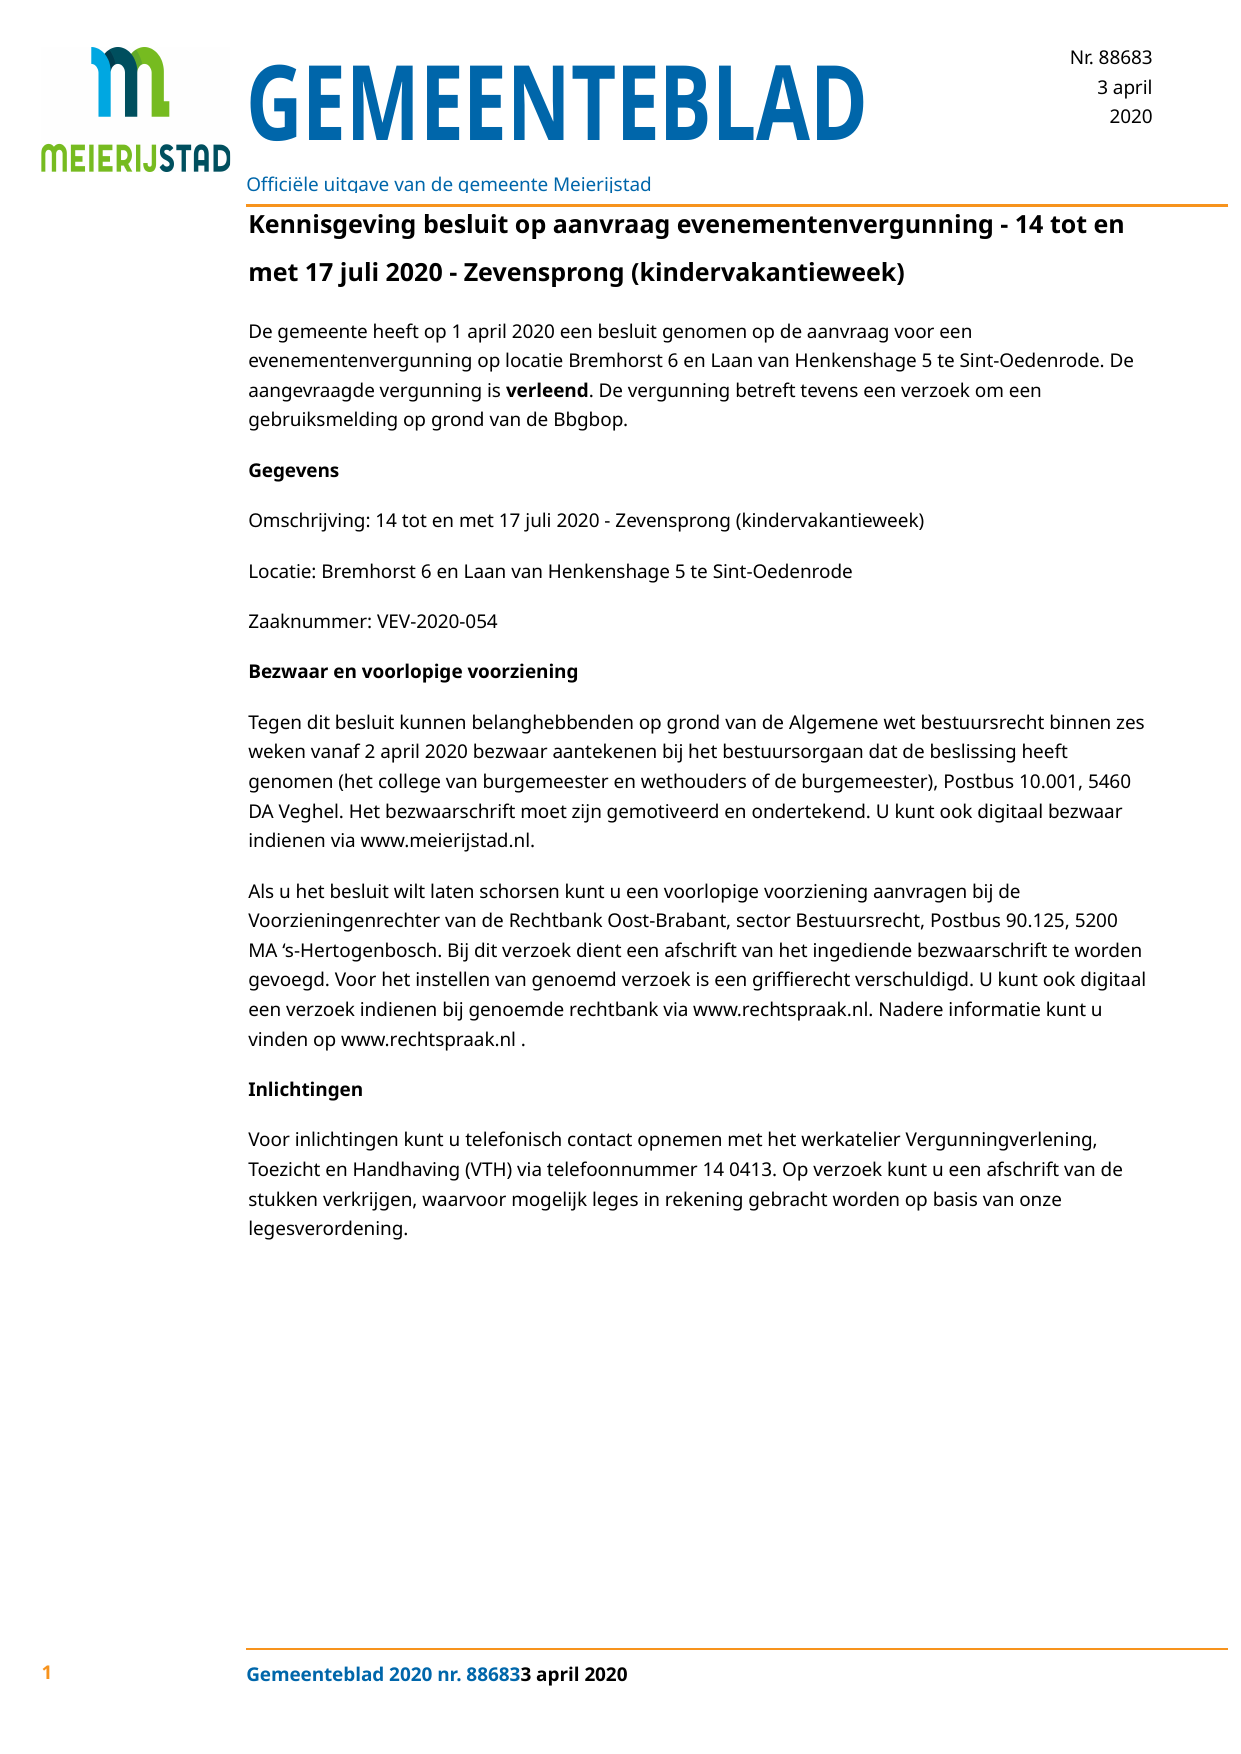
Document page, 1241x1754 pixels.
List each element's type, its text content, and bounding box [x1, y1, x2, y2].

text Omschrijving: 14 tot en met 17 juli 2020 - Zevensprong (kindervakantieweek) [248, 507, 1152, 533]
text Voor inlichtingen kunt u telefonisch contact opnemen met het werkatelier Vergunningverlening, Toezicht en Handhaving (VTH) via telefoonnummer 14 0413. Op verzoek kunt u een afschrift van de stukken verkrijgen, waarvoor mogelijk leges in rekening gebracht worden op basis van onze legesverordening. [248, 1127, 1152, 1241]
text Bezwaar en voorlopige voorziening [248, 659, 1152, 684]
text Zaaknummer: VEV-2020-054 [248, 608, 1152, 634]
text Locatie: Bremhorst 6 en Laan van Henkenshage 5 te Sint-Oedenrode [248, 558, 1152, 584]
text Tegen dit besluit kunnen belanghebbenden op grond van de Algemene wet bestuursrecht binnen zes weken vanaf 2 april 2020 bezwaar aantekenen bij het bestuursorgaan dat de beslissing heeft genomen (het college van burgemeester en wethouders of de burgemeester), Postbus 10.001, 5460 DA Veghel. Het bezwaarschrift moet zijn gemotiveerd en ondertekend. U kunt ook digitaal bezwaar indienen via www.meierijstad.nl. [248, 709, 1152, 853]
text Als u het besluit wilt laten schorsen kunt u een voorlopige voorziening aanvragen bij de Voorzieningenrechter van de Rechtbank Oost-Brabant, sector Bestuursrecht, Postbus 90.125, 5200 MA ‘s-Hertogenbosch. Bij dit verzoek dient een afschrift van het ingediende bezwaarschrift te worden gevoegd. Voor het instellen van genoemd verzoek is een griffierecht verschuldigd. U kunt ook digitaal een verzoek indienen bij genoemde rechtbank via www.rechtspraak.nl. Nadere informatie kunt u vinden op www.rechtspraak.nl . [248, 878, 1152, 1052]
text Inlichtingen [248, 1076, 1152, 1102]
text De gemeente heeft op 1 april 2020 een besluit genomen op de aanvraag voor een evenementenvergunning op locatie Bremhorst 6 en Laan van Henkenshage 5 te Sint-Oedenrode. De aangevraagde vergunning is verleend. De vergunning betreft tevens een verzoek om een gebruiksmelding op grond van de Bbgbop. [248, 318, 1152, 432]
text Gegevens [248, 457, 1152, 483]
text Kennisgeving besluit op aanvraag evenementenvergunning - 14 tot en met 17 juli 2020 - Zevensprong (kindervakantieweek) [248, 207, 1152, 288]
picture [41, 47, 231, 172]
